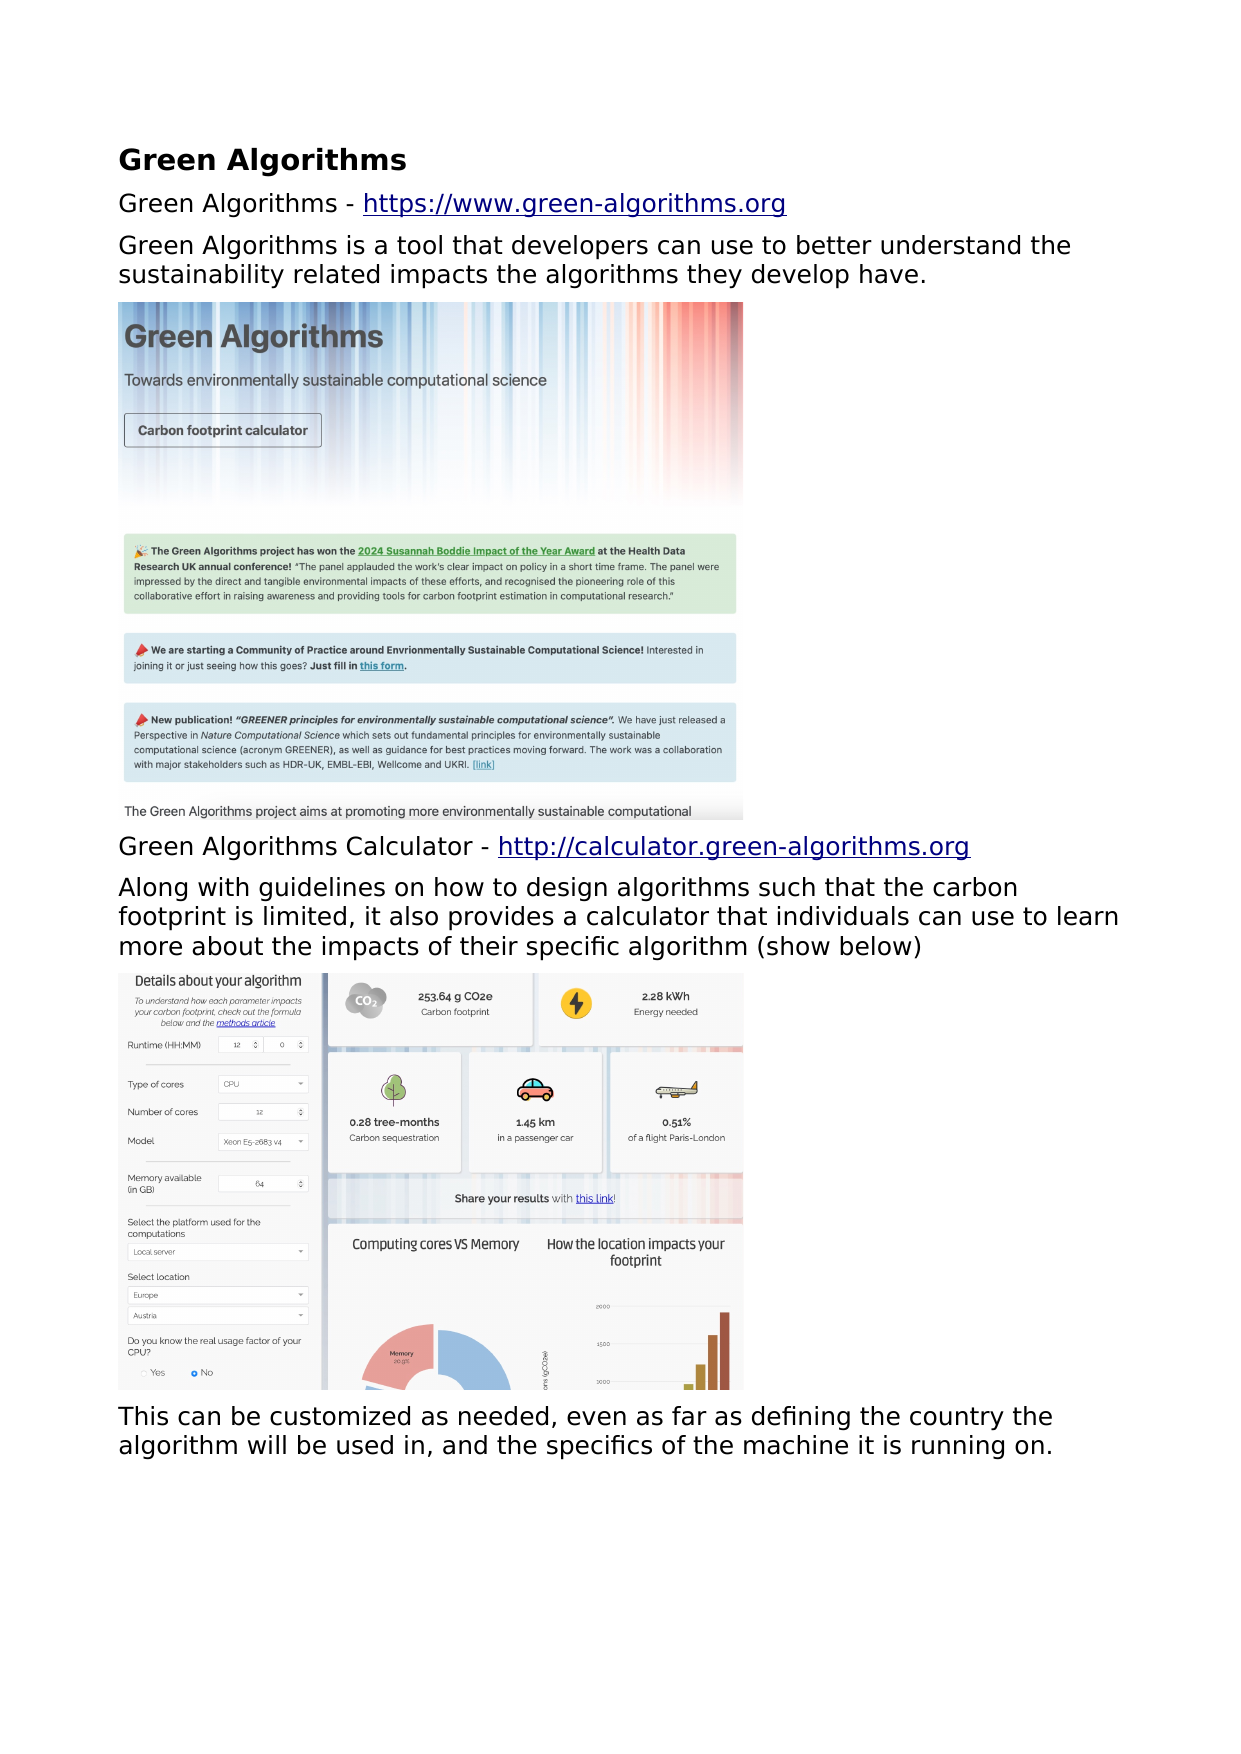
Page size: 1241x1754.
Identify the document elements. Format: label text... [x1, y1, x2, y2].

picture [118, 973, 744, 1390]
text Green Algorithms Calculator - http://calculator.green-algorithms.org [118, 832, 1122, 861]
text This can be customized as needed, even as far as defining the country the algorithm will be used in, and the specifics of the machine it is running on. [118, 1402, 1122, 1460]
subtitle Green Algorithms [118, 143, 1122, 177]
text Green Algorithms - https://www.green-algorithms.org [118, 189, 1122, 219]
text Along with guidelines on how to design algorithms such that the carbon footprint is limited, it also provides a calculator that individuals can use to learn more about the impacts of their specific algorithm (show below) [118, 873, 1122, 961]
text Green Algorithms is a tool that developers can use to better understand the sustainability related impacts the algorithms they develop have. [118, 231, 1122, 289]
picture [118, 302, 744, 820]
